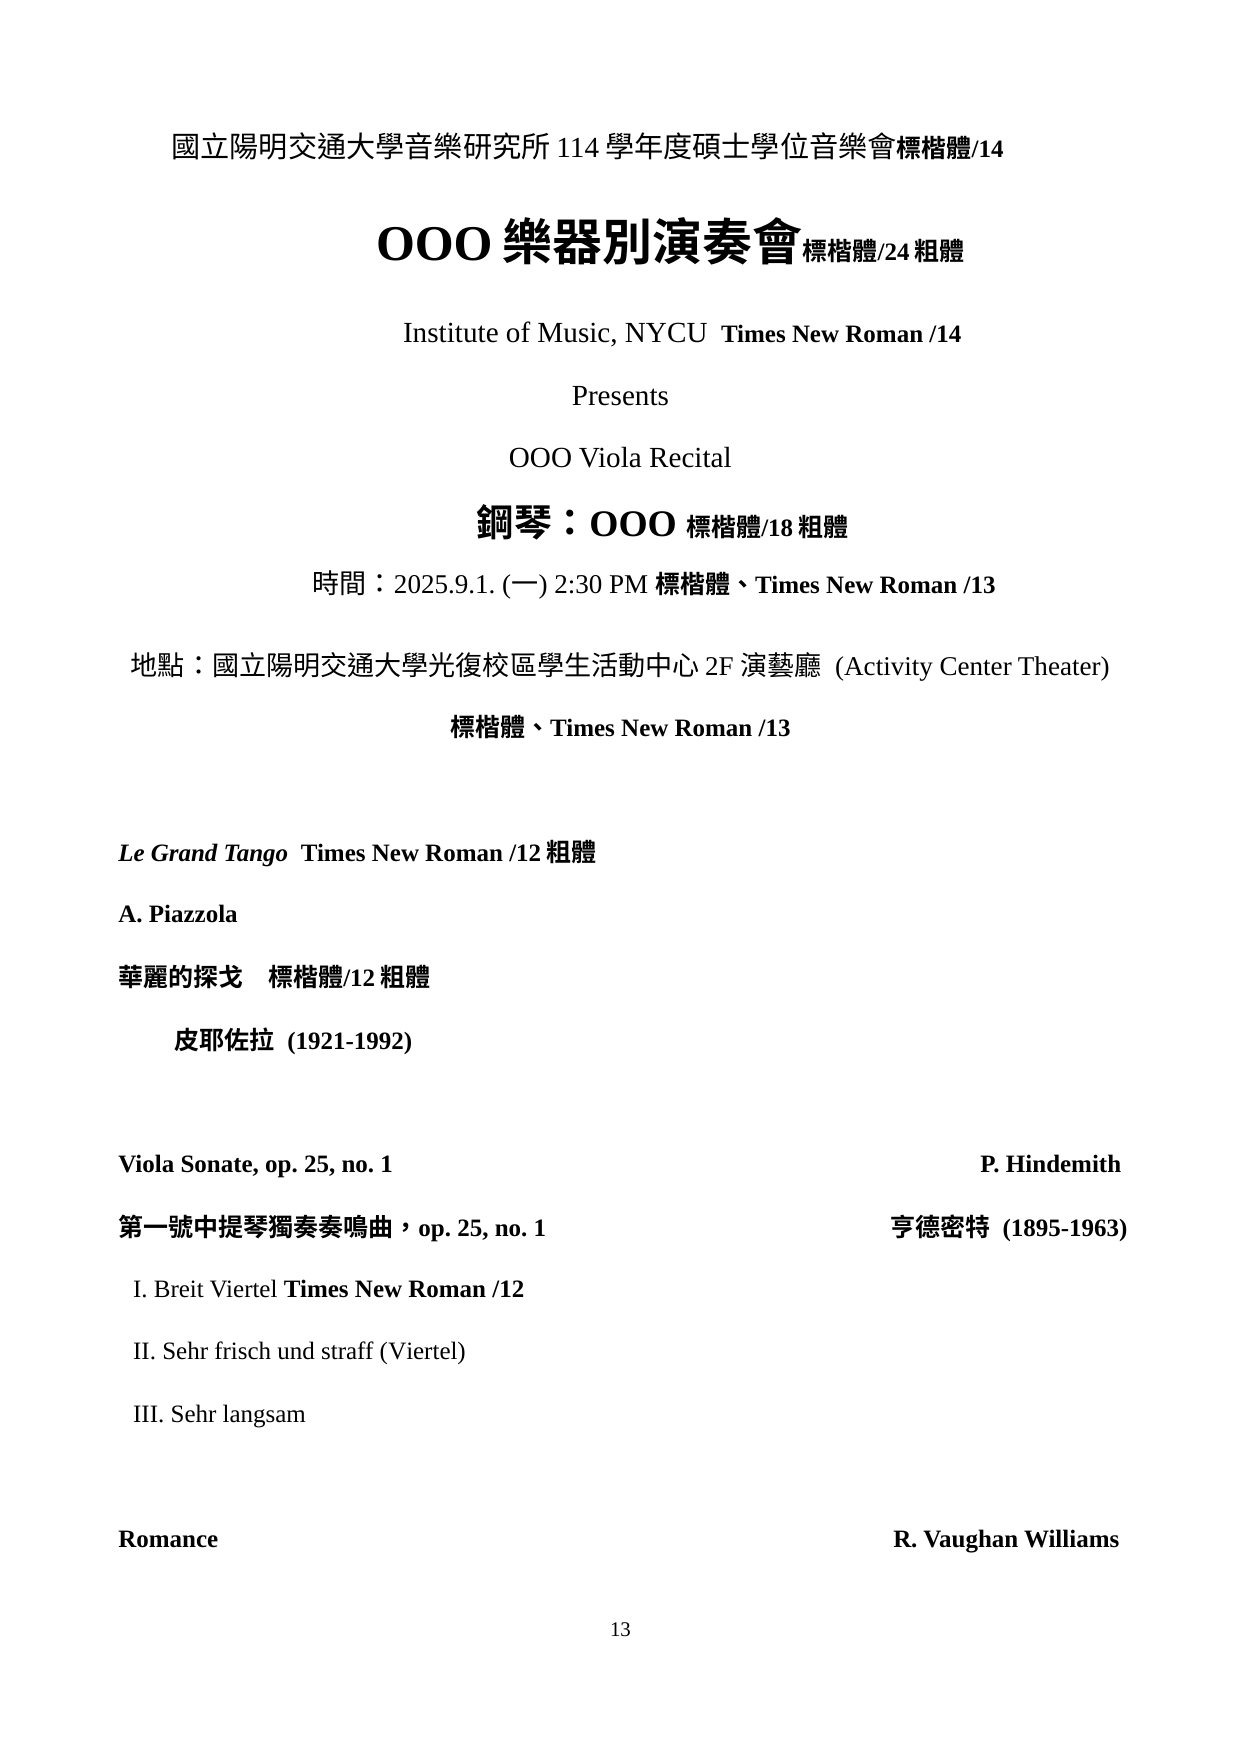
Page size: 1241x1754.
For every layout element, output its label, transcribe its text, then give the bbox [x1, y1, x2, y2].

text 第一號中提琴獨奏奏鳴曲，op. 25, no. 1 亨德密特 (1895-1963) [118, 1184, 1137, 1247]
text 地點：國立陽明交通大學光復校區學生活動中心2F 演藝廳 (Activity Center Theater) 標楷體、Times New Roman /13 [118, 622, 1122, 747]
text OOO Viola Recital [118, 415, 1122, 478]
text 鋼琴：OOO 標楷體/18粗體 [118, 478, 1122, 540]
text Presents [118, 353, 1122, 415]
text I. Breit Viertel Times New Roman /12 [133, 1247, 1122, 1309]
text Le Grand Tango Times New Roman /12粗體 A. Piazzola [118, 809, 1126, 934]
text 華麗的探戈 標楷體/12粗體 皮耶佐拉 (1921-1992) [118, 934, 1137, 1059]
text II. Sehr frisch und straff (Viertel) [133, 1309, 1122, 1372]
text 時間：2025.9.1. (一) 2:30 PM 標楷體、Times New Roman /13 [118, 540, 1122, 603]
text Viola Sonate, op. 25, no. 1 P. Hindemith [118, 1122, 1122, 1184]
text Institute of Music, NYCU Times New Roman /14 [118, 290, 1122, 353]
text III. Sehr langsam [133, 1372, 1122, 1434]
text OOO樂器別演奏會標楷體/24粗體 [118, 165, 1122, 290]
text Romance R. Vaughan Williams [118, 1497, 1122, 1559]
text 國立陽明交通大學音樂研究所114學年度碩士學位音樂會標楷體/14 [53, 103, 1122, 165]
